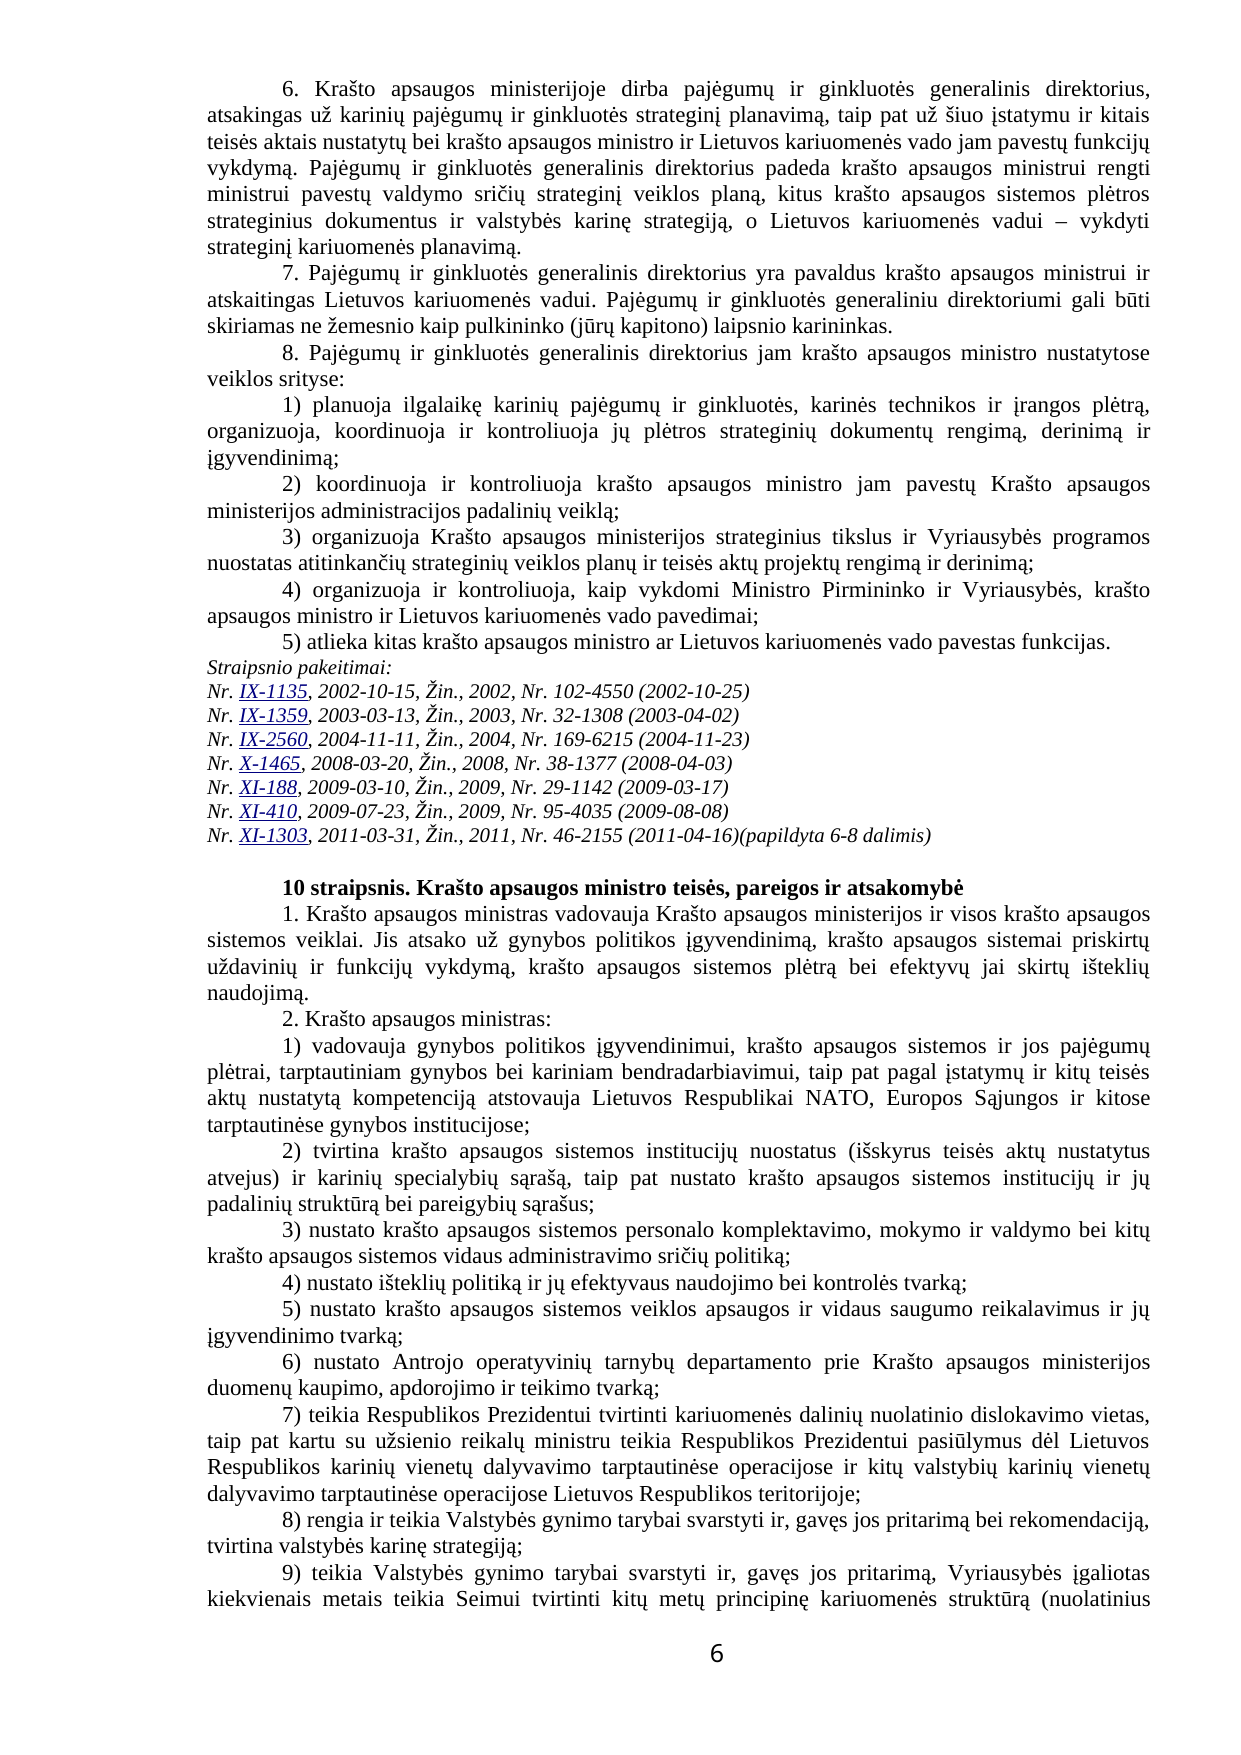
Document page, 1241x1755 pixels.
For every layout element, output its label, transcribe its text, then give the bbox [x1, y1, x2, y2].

text 1. Krašto apsaugos ministras vadovauja Krašto apsaugos ministerijos ir visos krašto apsaugos sistemos veiklai. Jis atsako už gynybos politikos įgyvendinimą, krašto apsaugos sistemai priskirtų uždavinių ir funkcijų vykdymą, krašto apsaugos sistemos plėtrą bei efektyvų jai skirtų išteklių naudojimą. [207, 900, 1152, 1005]
text Straipsnio pakeitimai: [207, 655, 1152, 679]
text 7. Pajėgumų ir ginkluotės generalinis direktorius yra pavaldus krašto apsaugos ministrui ir atskaitingas Lietuvos kariuomenės vadui. Pajėgumų ir ginkluotės generaliniu direktoriumi gali būti skiriamas ne žemesnio kaip pulkininko (jūrų kapitono) laipsnio karininkas. [207, 259, 1152, 338]
text 2) tvirtina krašto apsaugos sistemos institucijų nuostatus (išskyrus teisės aktų nustatytus atvejus) ir karinių specialybių sąrašą, taip pat nustato krašto apsaugos sistemos institucijų ir jų padalinių struktūrą bei pareigybių sąrašus; [207, 1137, 1152, 1216]
text 8. Pajėgumų ir ginkluotės generalinis direktorius jam krašto apsaugos ministro nustatytose veiklos srityse: [207, 338, 1152, 391]
text 3) nustato krašto apsaugos sistemos personalo komplektavimo, mokymo ir valdymo bei kitų krašto apsaugos sistemos vidaus administravimo sričių politiką; [207, 1216, 1152, 1269]
text 2. Krašto apsaugos ministras: [207, 1005, 1152, 1032]
text Nr. XI-188, 2009-03-10, Žin., 2009, Nr. 29-1142 (2009-03-17) [207, 775, 1152, 799]
text 8) rengia ir teikia Valstybės gynimo tarybai svarstyti ir, gavęs jos pritarimą bei rekomendaciją, tvirtina valstybės karinę strategiją; [207, 1506, 1152, 1559]
text Nr. IX-1359, 2003-03-13, Žin., 2003, Nr. 32-1308 (2003-04-02) [207, 703, 1152, 727]
text Nr. X-1465, 2008-03-20, Žin., 2008, Nr. 38-1377 (2008-04-03) [207, 751, 1152, 775]
text 3) organizuoja Krašto apsaugos ministerijos strateginius tikslus ir Vyriausybės programos nuostatas atitinkančių strateginių veiklos planų ir teisės aktų projektų rengimą ir derinimą; [207, 523, 1152, 576]
text Nr. XI-410, 2009-07-23, Žin., 2009, Nr. 95-4035 (2009-08-08) [207, 799, 1152, 823]
text 5) atlieka kitas krašto apsaugos ministro ar Lietuvos kariuomenės vado pavestas funkcijas. [207, 628, 1152, 655]
text 5) nustato krašto apsaugos sistemos veiklos apsaugos ir vidaus saugumo reikalavimus ir jų įgyvendinimo tvarką; [207, 1295, 1152, 1348]
text 2) koordinuoja ir kontroliuoja krašto apsaugos ministro jam pavestų Krašto apsaugos ministerijos administracijos padalinių veiklą; [207, 470, 1152, 523]
text 9) teikia Valstybės gynimo tarybai svarstyti ir, gavęs jos pritarimą, Vyriausybės įgaliotas kiekvienais metais teikia Seimui tvirtinti kitų metų principinę kariuomenės struktūrą (nuolatinius [207, 1559, 1152, 1612]
text 4) nustato išteklių politiką ir jų efektyvaus naudojimo bei kontrolės tvarką; [207, 1269, 1152, 1295]
text 4) organizuoja ir kontroliuoja, kaip vykdomi Ministro Pirmininko ir Vyriausybės, krašto apsaugos ministro ir Lietuvos kariuomenės vado pavedimai; [207, 576, 1152, 628]
text 1) vadovauja gynybos politikos įgyvendinimui, krašto apsaugos sistemos ir jos pajėgumų plėtrai, tarptautiniam gynybos bei kariniam bendradarbiavimui, taip pat pagal įstatymų ir kitų teisės aktų nustatytą kompetenciją atstovauja Lietuvos Respublikai NATO, Europos Sąjungos ir kitose tarptautinėse gynybos institucijose; [207, 1032, 1152, 1137]
text 6. Krašto apsaugos ministerijoje dirba pajėgumų ir ginkluotės generalinis direktorius, atsakingas už karinių pajėgumų ir ginkluotės strateginį planavimą, taip pat už šiuo įstatymu ir kitais teisės aktais nustatytų bei krašto apsaugos ministro ir Lietuvos kariuomenės vado jam pavestų funkcijų vykdymą. Pajėgumų ir ginkluotės generalinis direktorius padeda krašto apsaugos ministrui rengti ministrui pavestų valdymo sričių strateginį veiklos planą, kitus krašto apsaugos sistemos plėtros strateginius dokumentus ir valstybės karinę strategiją, o Lietuvos kariuomenės vadui – vykdyti strateginį kariuomenės planavimą. [207, 75, 1152, 259]
text Nr. IX-2560, 2004-11-11, Žin., 2004, Nr. 169-6215 (2004-11-23) [207, 727, 1152, 751]
text Nr. XI-1303, 2011-03-31, Žin., 2011, Nr. 46-2155 (2011-04-16)(papildyta 6-8 dalimis) [207, 823, 1152, 847]
text 1) planuoja ilgalaikę karinių pajėgumų ir ginkluotės, karinės technikos ir įrangos plėtrą, organizuoja, koordinuoja ir kontroliuoja jų plėtros strateginių dokumentų rengimą, derinimą ir įgyvendinimą; [207, 391, 1152, 470]
text 6) nustato Antrojo operatyvinių tarnybų departamento prie Krašto apsaugos ministerijos duomenų kaupimo, apdorojimo ir teikimo tvarką; [207, 1348, 1152, 1401]
text Nr. IX-1135, 2002-10-15, Žin., 2002, Nr. 102-4550 (2002-10-25) [207, 679, 1152, 703]
text 10 straipsnis. Krašto apsaugos ministro teisės, pareigos ir atsakomybė [207, 874, 1152, 900]
text 7) teikia Respublikos Prezidentui tvirtinti kariuomenės dalinių nuolatinio dislokavimo vietas, taip pat kartu su užsienio reikalų ministru teikia Respublikos Prezidentui pasiūlymus dėl Lietuvos Respublikos karinių vienetų dalyvavimo tarptautinėse operacijose ir kitų valstybių karinių vienetų dalyvavimo tarptautinėse operacijose Lietuvos Respublikos teritorijoje; [207, 1401, 1152, 1506]
